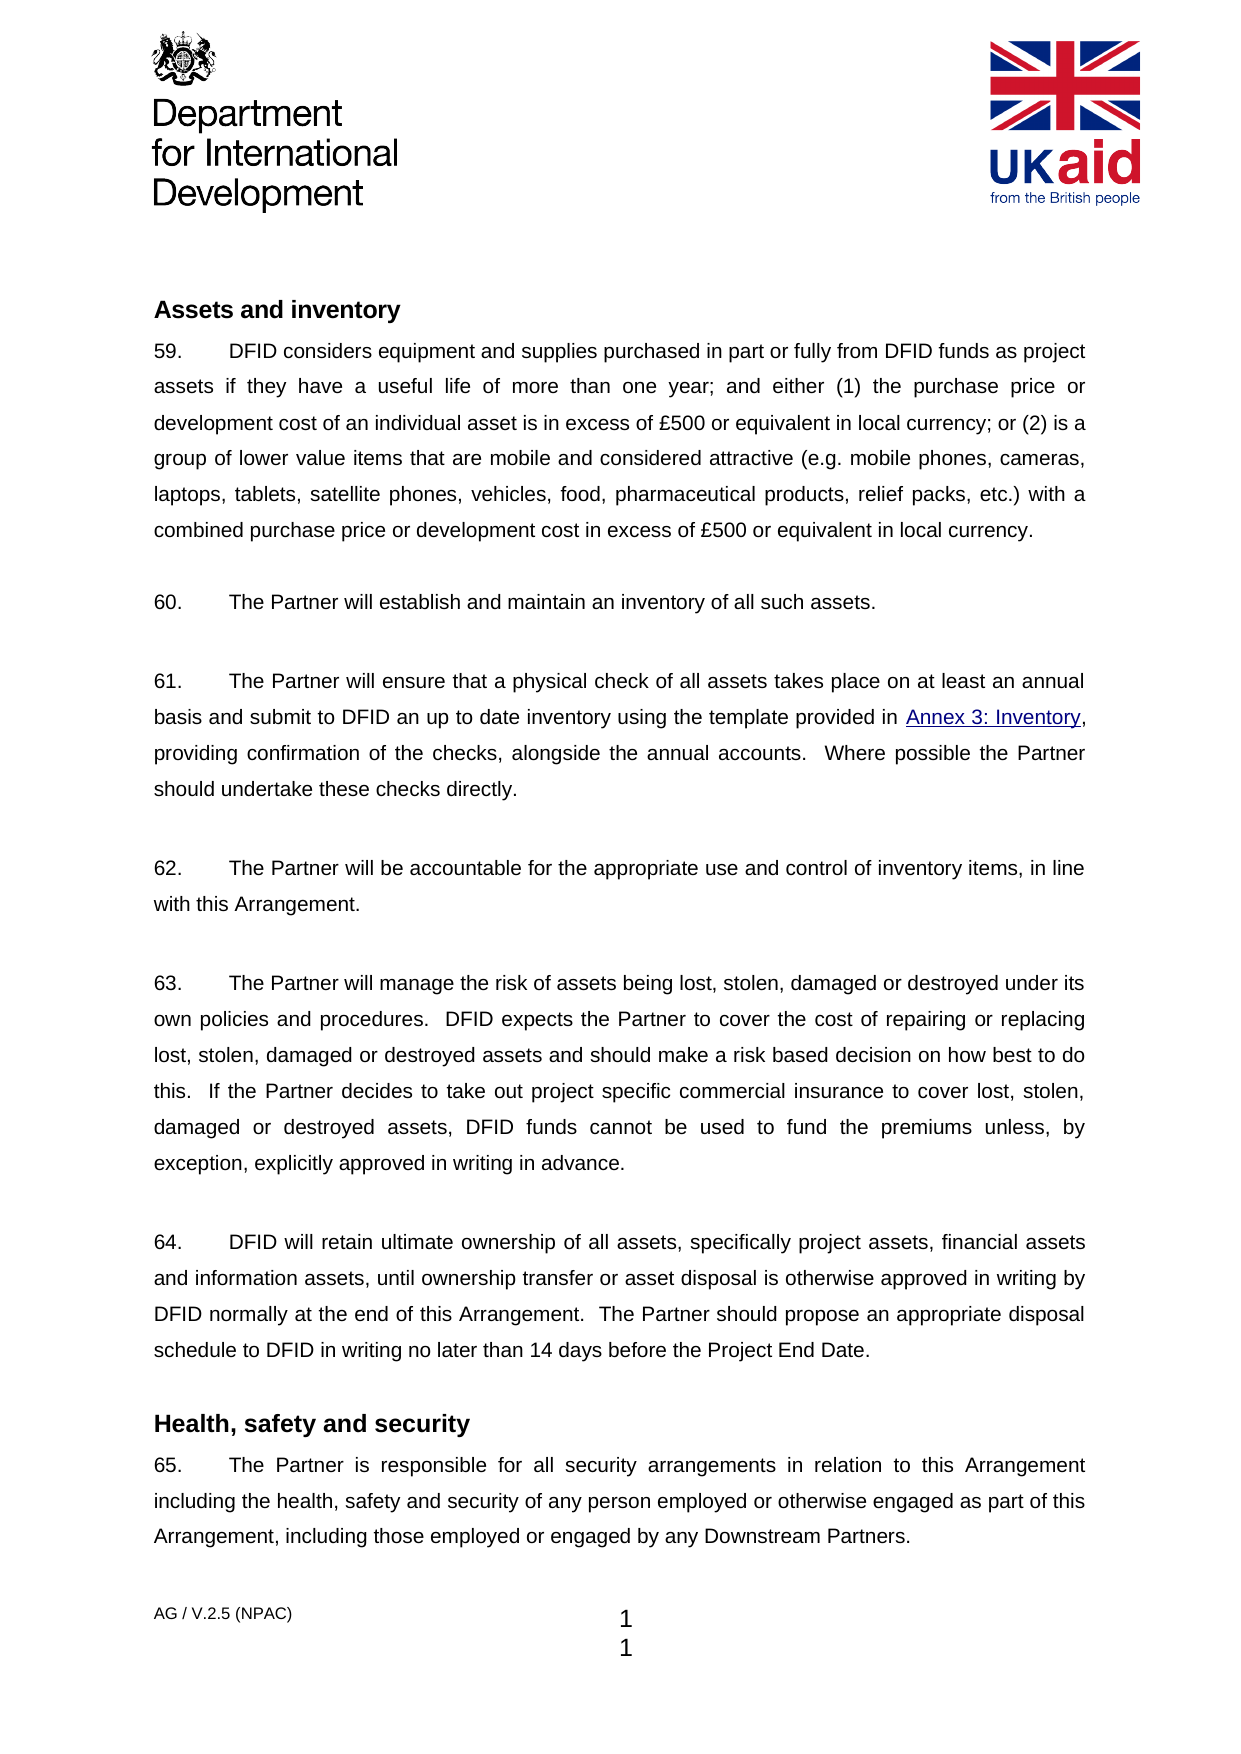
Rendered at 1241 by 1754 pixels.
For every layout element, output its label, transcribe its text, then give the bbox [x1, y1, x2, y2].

list The Partner will ensure that a physical check of all assets takes place on at least an annual basis and submit to DFID an up to date inventory using the template provided in Annex 3: Inventory, providing confirmation of the checks, alongside the annual accounts. Where possible the Partner should undertake these checks directly. [153, 669, 1087, 801]
text Assets and inventory [153, 295, 1087, 324]
list Health, safety and security [153, 1409, 1087, 1438]
list DFID will retain ultimate ownership of all assets, specifically project assets, financial assets and information assets, until ownership transfer or asset disposal is otherwise approved in writing by DFID normally at the end of this Arrangement. The Partner should propose an appropriate disposal schedule to DFID in writing no later than 14 days before the Project End Date. [153, 1230, 1087, 1361]
list The Partner will manage the risk of assets being lost, stolen, damaged or destroyed under its own policies and procedures. DFID expects the Partner to cover the cost of repairing or replacing lost, stolen, damaged or destroyed assets and should make a risk based decision on how best to do this. If the Partner decides to take out project specific commercial insurance to cover lost, stolen, damaged or destroyed assets, DFID funds cannot be used to fund the premiums unless, by exception, explicitly approved in writing in advance. [153, 971, 1087, 1174]
list The Partner will establish and maintain an inventory of all such assets. [153, 590, 1087, 614]
list The Partner is responsible for all security arrangements in relation to this Arrangement including the health, safety and security of any person employed or otherwise engaged as part of this Arrangement, including those employed or engaged by any Downstream Partners. [153, 1452, 1087, 1548]
list The Partner will be accountable for the appropriate use and control of inventory items, in line with this Arrangement. [153, 856, 1087, 916]
list DFID considers equipment and supplies purchased in part or fully from DFID funds as project assets if they have a useful life of more than one year; and either (1) the purchase price or development cost of an individual asset is in excess of £500 or equivalent in local currency; or (2) is a group of lower value items that are mobile and considered attractive (e.g. mobile phones, cameras, laptops, tablets, satellite phones, vehicles, food, pharmaceutical products, relief packs, etc.) with a combined purchase price or development cost in excess of £500 or equivalent in local currency. [153, 338, 1087, 542]
